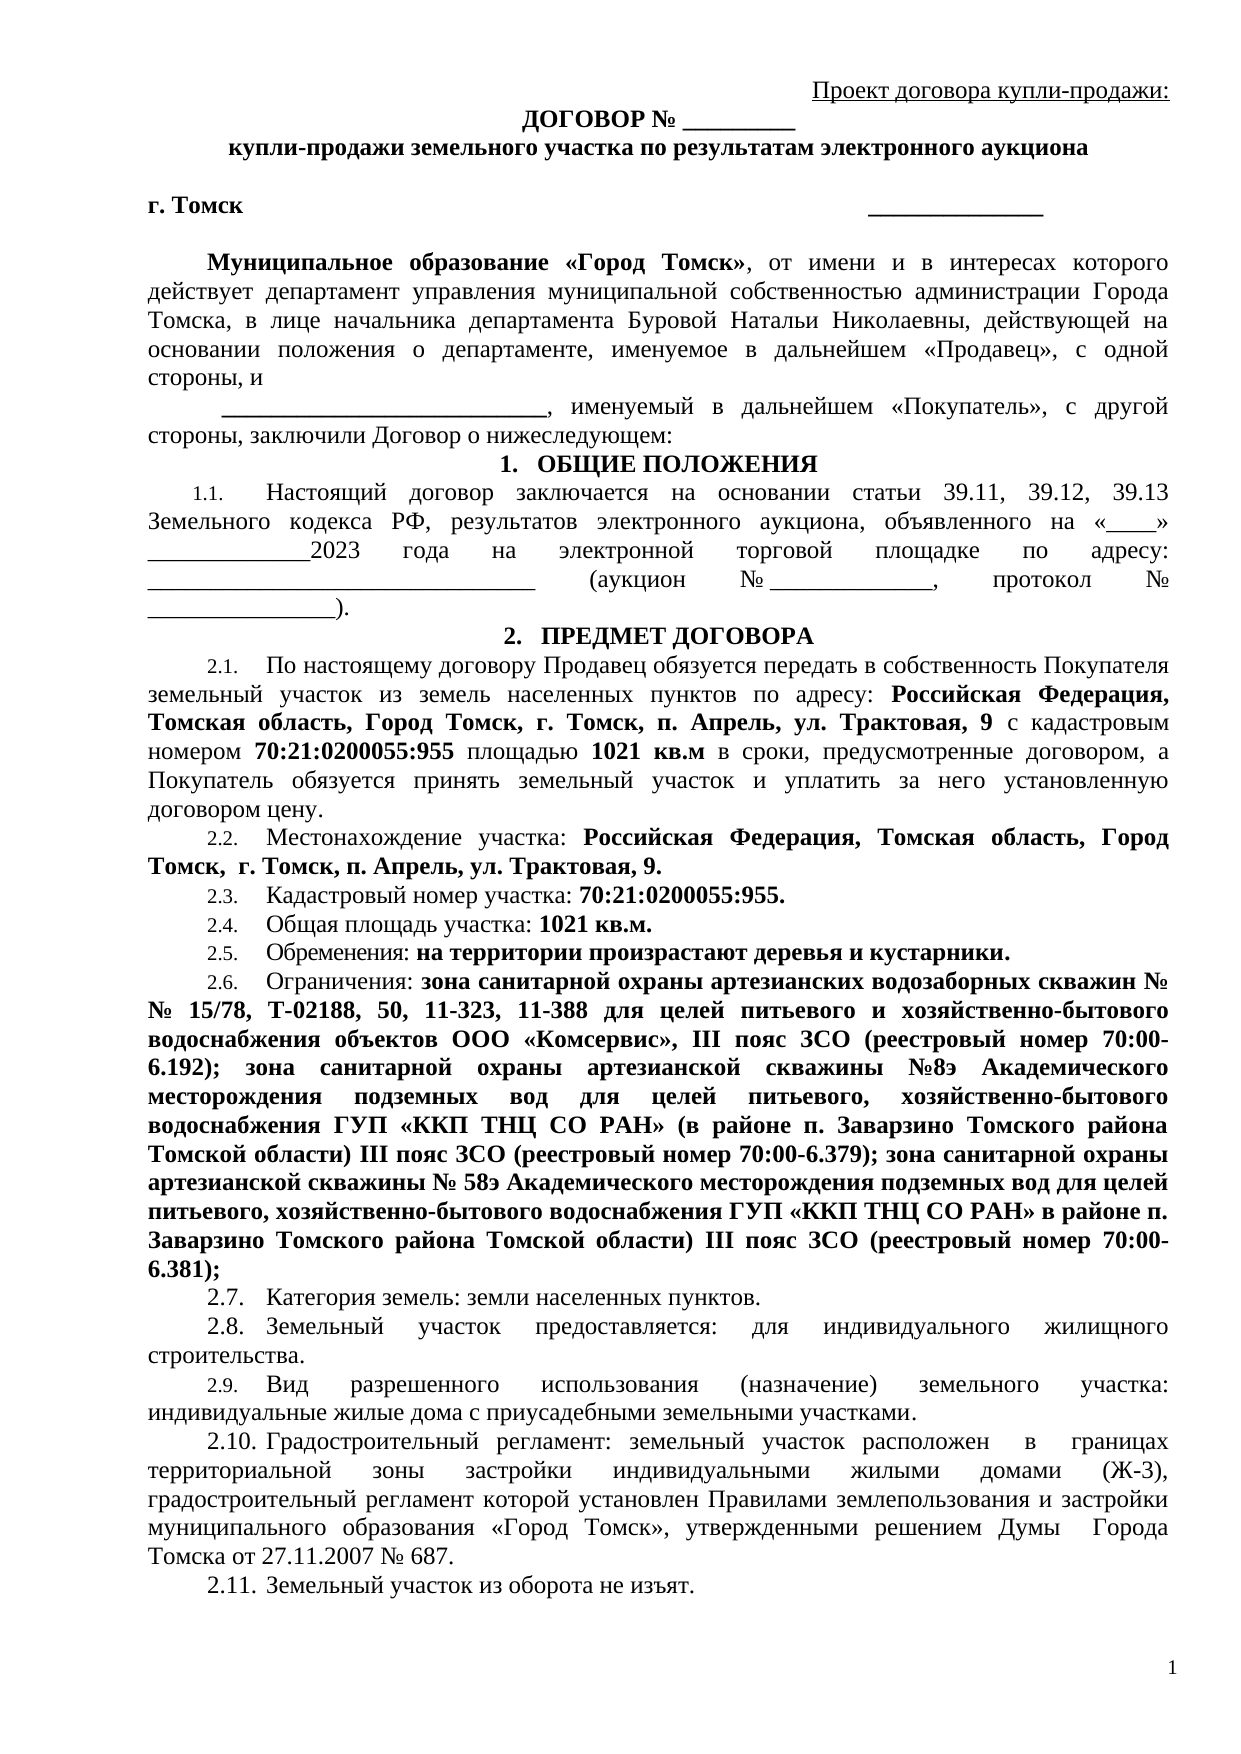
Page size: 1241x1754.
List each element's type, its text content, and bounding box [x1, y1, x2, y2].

list Градостроительный регламент: земельный участок расположен в границах территориальной зоны застройки индивидуальными жилыми домами (Ж-3), градостроительный регламент которой установлен Правилами землепользования и застройки муниципального образования «Город Томск», утвержденными решением Думы Города Томска от 27.11.2007 № 687. [148, 1426, 1169, 1570]
list Ограничения: зона санитарной охраны артезианских водозаборных скважин №№ 15/78, Т-02188, 50, 11-323, 11-388 для целей питьевого и хозяйственно-бытового водоснабжения объектов ООО «Комсервис», III пояс ЗСО (реестровый номер 70:00-6.192); зона санитарной охраны артезианской скважины №8э Академического месторождения подземных вод для целей питьевого, хозяйственно-бытового водоснабжения ГУП «ККП ТНЦ СО РАН» (в районе п. Заварзино Томского района Томской области) III пояс ЗСО (реестровый номер 70:00-6.379); зона санитарной охраны артезианской скважины № 58э Академического месторождения подземных вод для целей питьевого, хозяйственно-бытового водоснабжения ГУП «ККП ТНЦ СО РАН» в районе п. Заварзино Томского района Томской области) III пояс ЗСО (реестровый номер 70:00-6.381); [148, 966, 1169, 1282]
list Категория земель: земли населенных пунктов. [148, 1282, 1169, 1311]
text __________________________, именуемый в дальнейшем «Покупатель», с другой стороны, заключили Договор о нижеследующем: [148, 391, 1169, 449]
list ПРЕДМЕТ ДОГОВОРА [148, 621, 1169, 650]
text купли-продажи земельного участка по результатам электронного аукциона [148, 132, 1169, 161]
list Земельный участок предоставляется: для индивидуального жилищного строительства. [148, 1311, 1169, 1369]
list Земельный участок из оборота не изъят. [148, 1570, 1169, 1599]
list Кадастровый номер участка: 70:21:0200055:955. [148, 880, 1169, 909]
list Обременения: на территории произрастают деревья и кустарники. [148, 937, 1169, 966]
list Общая площадь участка: 1021 кв.м. [148, 909, 1169, 937]
list По настоящему договору Продавец обязуется передать в собственность Покупателя земельный участок из земель населенных пунктов по адресу: Российская Федерация, Томская область, Город Томск, г. Томск, п. Апрель, ул. Трактовая, 9 с кадастровым номером 70:21:0200055:955 площадью 1021 кв.м в сроки, предусмотренные договором, а Покупатель обязуется принять земельный участок и уплатить за него установленную договором цену. [148, 650, 1169, 822]
text ДОГОВОР № _________ [148, 104, 1169, 132]
list Местонахождение участка: Российская Федерация, Томская область, Город Томск, г. Томск, п. Апрель, ул. Трактовая, 9. [148, 822, 1169, 880]
list ОБЩИЕ ПОЛОЖЕНИЯ [148, 449, 1169, 477]
text Проект договора купли-продажи: [148, 75, 1169, 104]
text Муниципальное образование «Город Томск», от имени и в интересах которого действует департамент управления муниципальной собственностью администрации Города Томска, в лице начальника департамента Буровой Натальи Николаевны, действующей на основании положения о департаменте, именуемое в дальнейшем «Продавец», с одной стороны, и [148, 247, 1169, 391]
list Настоящий договор заключается на основании статьи 39.11, 39.12, 39.13 Земельного кодекса РФ, результатов электронного аукциона, объявленного на «____» _____________2023 года на электронной торговой площадке по адресу: _______________________________ (аукцион № _____________, протокол № _______________). [148, 477, 1169, 621]
text г. Томск ______________ [148, 190, 1169, 219]
list Вид разрешенного использования (назначение) земельного участка: индивидуальные жилые дома с приусадебными земельными участками. [148, 1369, 1169, 1426]
